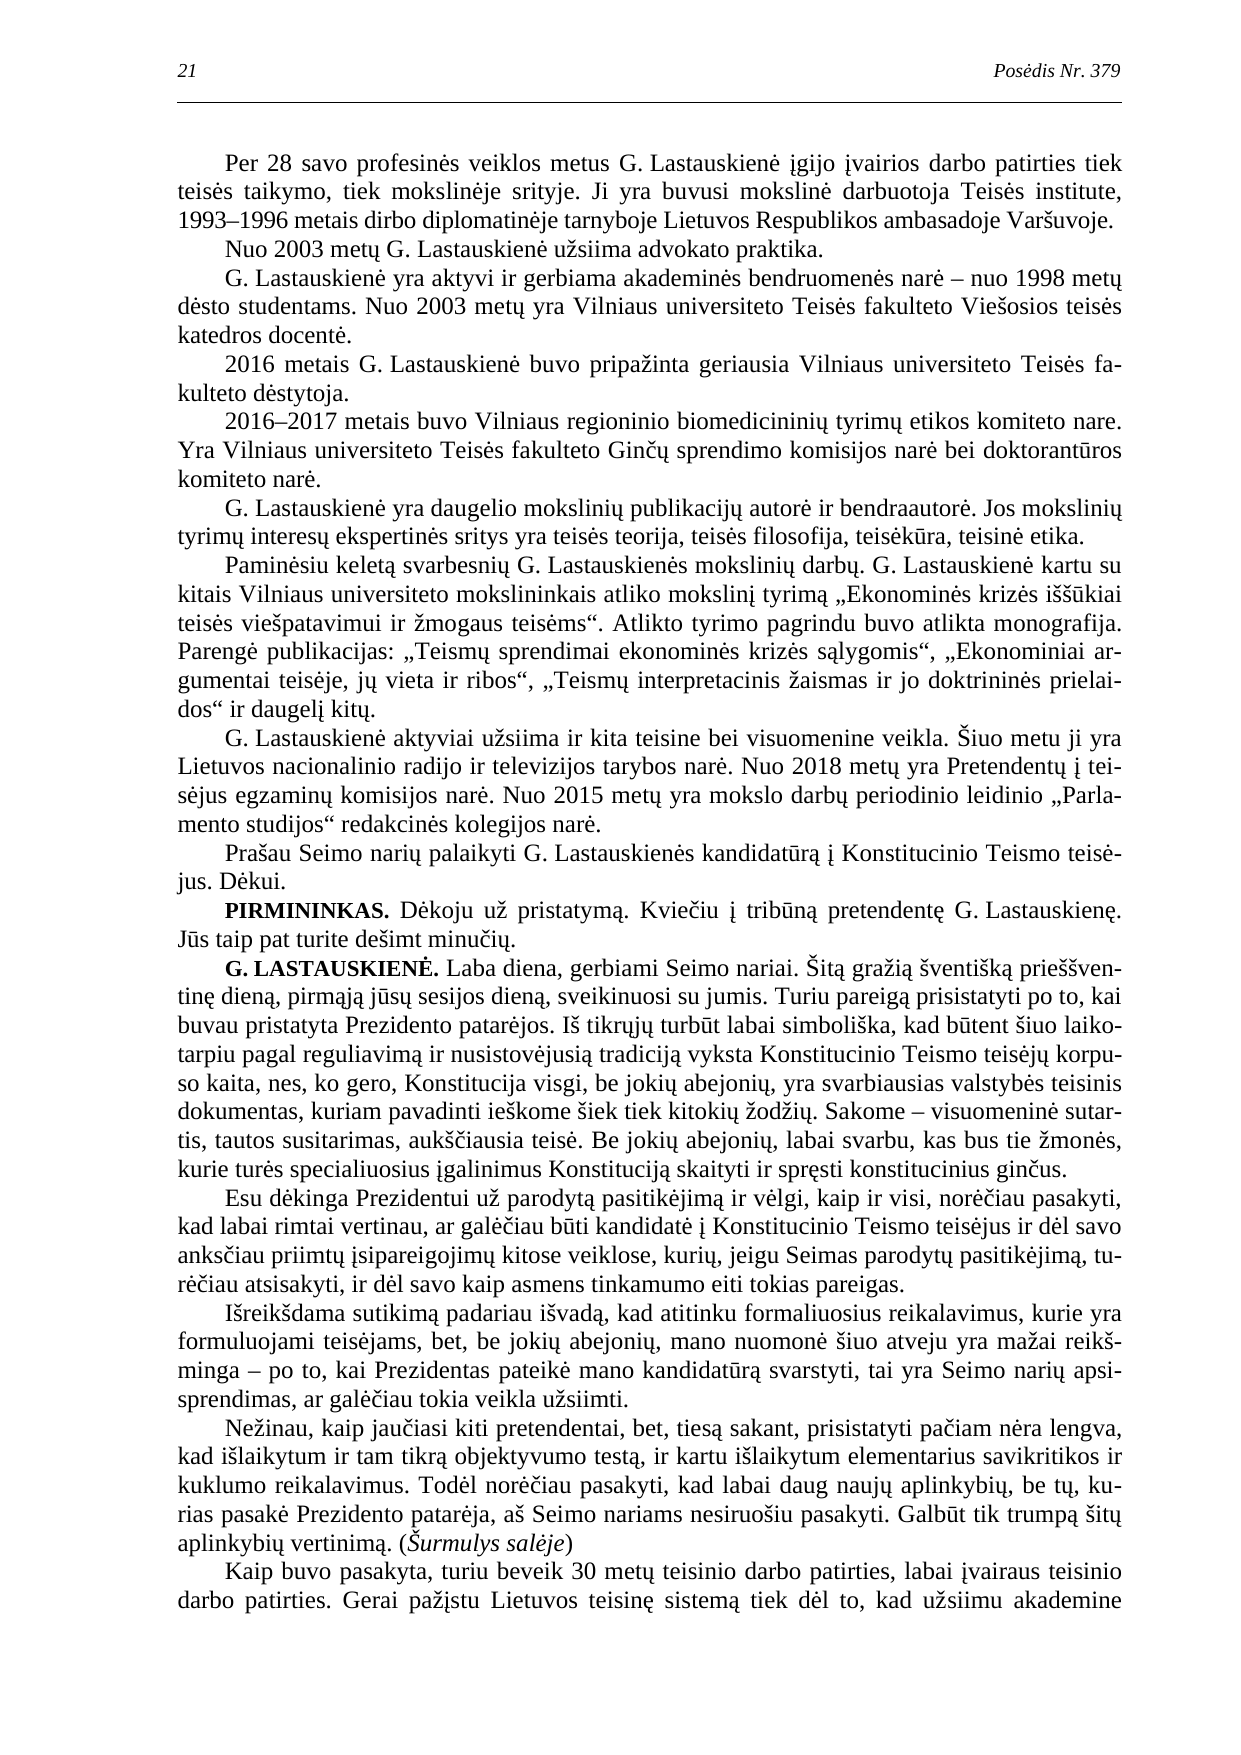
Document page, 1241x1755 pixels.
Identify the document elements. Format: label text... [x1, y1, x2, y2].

text 2016–2017 me­tais bu­vo Vil­niaus re­gio­ni­nio bio­me­di­ci­ni­nių ty­ri­mų eti­kos ko­mi­te­to na­re. Yra Vil­niaus uni­ver­si­te­to Tei­sės fa­kul­te­to Gin­čų spren­di­mo ko­mi­si­jos na­rė bei dok­to­ran­tū­ros ko­mi­te­to na­rė. [177, 406, 1122, 493]
text Kaip bu­vo pa­sa­ky­ta, tu­riu be­veik 30 me­tų tei­si­nio dar­bo pa­tir­ties, la­bai įvai­raus tei­si­nio dar­bo pa­tir­ties. Ge­rai pa­žįs­tu Lie­tu­vos tei­si­nę sis­te­mą tiek dėl to, kad už­si­i­mu aka­de­mi­ne [177, 1556, 1122, 1614]
text Pa­mi­nė­siu ke­le­tą svar­bes­nių G. Las­taus­kie­nės moks­li­nių dar­bų. G. Las­taus­kie­nė kar­tu su ki­tais Vil­niaus uni­ver­si­te­to moks­li­nin­kais at­li­ko moks­li­nį ty­ri­mą „Eko­no­mi­nės kri­zės iš­šū­kiai tei­sės vieš­pa­ta­vi­mui ir žmo­gaus tei­sėms“. At­lik­to ty­ri­mo pa­grin­du bu­vo at­lik­ta mo­nog­ra­fi­ja. Pa­ren­gė pub­li­ka­ci­jas: „Teis­mų spren­di­mai eko­no­mi­nės kri­zės są­ly­go­mis“, „Eko­no­mi­niai ar­gu­men­tai tei­sė­je, jų vie­ta ir ri­bos“, „Teis­mų in­ter­pre­ta­ci­nis žais­mas ir jo dok­tri­ni­nės prie­lai­dos“ ir dau­ge­lį ki­tų. [177, 550, 1122, 723]
text PIRMININKAS. Dė­ko­ju už pri­sta­ty­mą. Kvie­čiu į tri­bū­ną pre­ten­den­tę G. Las­taus­kie­nę. Jūs taip pat tu­ri­te de­šimt mi­nu­čių. [177, 895, 1122, 953]
text Ne­ži­nau, kaip jau­čia­si ki­ti pre­ten­den­tai, bet, tie­są sa­kant, pri­sis­ta­ty­ti pa­čiam nė­ra leng­va, kad iš­lai­ky­tum ir tam tik­rą ob­jek­ty­vu­mo tes­tą, ir kar­tu iš­lai­ky­tum ele­men­ta­rius sa­vi­kri­tikos ir kuk­lu­mo rei­ka­la­vi­mus. To­dėl no­rė­čiau pa­sa­ky­ti, kad la­bai daug nau­jų ap­lin­ky­bių, be tų, ku­rias pa­sa­kė Pre­zi­den­to pa­ta­rė­ja, aš Sei­mo na­riams ne­si­ruo­šiu pa­sa­ky­ti. Gal­būt tik trum­pą ši­tų ap­lin­ky­bių ver­ti­ni­mą. (Šur­mu­lys sa­lė­je) [177, 1413, 1122, 1556]
text G. LASTAUSKIENĖ. La­ba die­na, ger­bia­mi Sei­mo na­riai. Ši­tą gra­žią šven­tiš­ką prieš­šven­ti­nę die­ną, pir­mą­ją jū­sų se­si­jos die­ną, svei­ki­nuo­si su ju­mis. Tu­riu pa­rei­gą pri­sis­ta­ty­ti po to, kai bu­vau pri­sta­ty­ta Pre­zi­den­to pa­ta­rė­jos. Iš tik­rų­jų tur­būt la­bai sim­bo­liš­ka, kad bū­tent šiuo lai­ko­tar­piu pa­gal re­gu­lia­vi­mą ir nu­si­sto­vė­ju­sią tra­di­ci­ją vyks­ta Kon­sti­tu­ci­nio Teis­mo tei­sė­jų kor­pu­so kai­ta, nes, ko ge­ro, Kon­sti­tu­ci­ja vis­gi, be jo­kių abe­jo­nių, yra svar­biau­sias vals­ty­bės tei­si­nis do­ku­men­tas, ku­riam pa­va­din­ti ieš­ko­me šiek tiek ki­to­kių žo­džių. Sa­ko­me – vi­suo­me­ni­nė su­tar­tis, tau­tos su­si­ta­ri­mas, aukš­čiau­sia tei­sė. Be jo­kių abe­jo­nių, la­bai svar­bu, kas bus tie žmo­nės, ku­rie tu­rės spe­cia­liuo­sius įga­li­ni­mus Kon­sti­tu­ci­ją skai­ty­ti ir spręs­ti kon­sti­tu­ci­nius gin­čus. [177, 953, 1122, 1183]
text 2016 me­tais G. Las­taus­kie­nė bu­vo pri­pa­žin­ta ge­riau­sia Vil­niaus uni­ver­si­te­to Tei­sės fa­kul­te­to dės­ty­to­ja. [177, 349, 1122, 406]
text Per 28 sa­vo pro­fe­si­nės veik­los me­tus G. Las­taus­kie­nė įgi­jo įvai­rios dar­bo pa­tir­ties tiek tei­sės tai­ky­mo, tiek moks­li­nė­je sri­ty­je. Ji yra bu­vu­si moks­li­nė dar­buo­to­ja Tei­sės ins­ti­tu­te, 1993–1996 me­tais dir­bo di­plo­ma­ti­nė­je tar­ny­bo­je Lie­tu­vos Res­pub­li­kos am­ba­sa­do­je Var­šu­vo­je. [177, 148, 1122, 234]
text Nuo 2003 me­tų G. Las­taus­kie­nė už­si­i­ma ad­vo­ka­to prak­ti­ka. [177, 234, 1122, 263]
text G. Las­taus­kie­nė ak­ty­viai už­si­i­ma ir ki­ta tei­si­ne bei vi­suo­me­ni­ne veik­la. Šiuo me­tu ji yra Lie­tu­vos na­cio­na­li­nio ra­di­jo ir te­le­vi­zi­jos ta­ry­bos na­rė. Nuo 2018 me­tų yra Pre­ten­den­tų į tei­sė­jus eg­za­mi­nų ko­mi­si­jos na­rė. Nuo 2015 me­tų yra moks­lo dar­bų pe­ri­odi­nio lei­di­nio „Par­la­men­to stu­di­jos“ re­dak­ci­nės ko­le­gi­jos na­rė. [177, 723, 1122, 838]
text G. Las­taus­kie­nė yra dau­ge­lio moks­li­nių pub­li­ka­ci­jų au­to­rė ir ben­dra­au­to­rė. Jos moks­li­nių ty­ri­mų in­te­re­sų eks­per­ti­nės sri­tys yra tei­sės te­ori­ja, tei­sės fi­lo­so­fi­ja, tei­sė­kū­ra, tei­si­nė eti­ka. [177, 493, 1122, 550]
text Esu dė­kin­ga Pre­zi­den­tui už pa­ro­dy­tą pa­si­ti­kė­ji­mą ir vėl­gi, kaip ir vi­si, no­rė­čiau pa­sa­ky­ti, kad la­bai rim­tai ver­ti­nau, ar ga­lė­čiau bū­ti kan­di­da­tė į Kon­sti­tu­ci­nio Teis­mo tei­sė­jus ir dėl sa­vo anks­čiau pri­im­tų įsi­pa­rei­go­ji­mų ki­to­se veik­lo­se, ku­rių, jei­gu Sei­mas pa­ro­dy­tų pa­si­ti­kė­ji­mą, tu­rė­čiau at­si­sa­ky­ti, ir dėl sa­vo kaip as­mens tin­ka­mu­mo ei­ti to­kias pa­rei­gas. [177, 1183, 1122, 1298]
text Pra­šau Sei­mo na­rių pa­lai­ky­ti G. Las­taus­kie­nės kan­di­da­tū­rą į Kon­sti­tu­ci­nio Teis­mo tei­sė­jus. Dė­kui. [177, 838, 1122, 895]
text G. Las­taus­kie­nė yra ak­ty­vi ir ger­bia­ma aka­de­mi­nės ben­druo­me­nės na­rė – nuo 1998 me­tų dės­to stu­den­tams. Nuo 2003 me­tų yra Vil­niaus uni­ver­si­te­to Tei­sės fa­kul­te­to Vie­šo­sios tei­sės ka­ted­ros do­cen­tė. [177, 263, 1122, 349]
text Iš­reikš­da­ma su­ti­ki­mą pa­da­riau iš­va­dą, kad ati­tin­ku for­ma­liuo­sius rei­ka­la­vi­mus, ku­rie yra for­mu­luo­ja­mi tei­sė­jams, bet, be jo­kių abe­jo­nių, ma­no nuo­mo­nė šiuo at­ve­ju yra ma­žai reikš­min­ga – po to, kai Pre­zi­den­tas pa­tei­kė ma­no kan­di­da­tū­rą svars­ty­ti, tai yra Sei­mo na­rių ap­si­spren­di­mas, ar ga­lė­čiau to­kia veik­la už­si­im­ti. [177, 1298, 1122, 1413]
